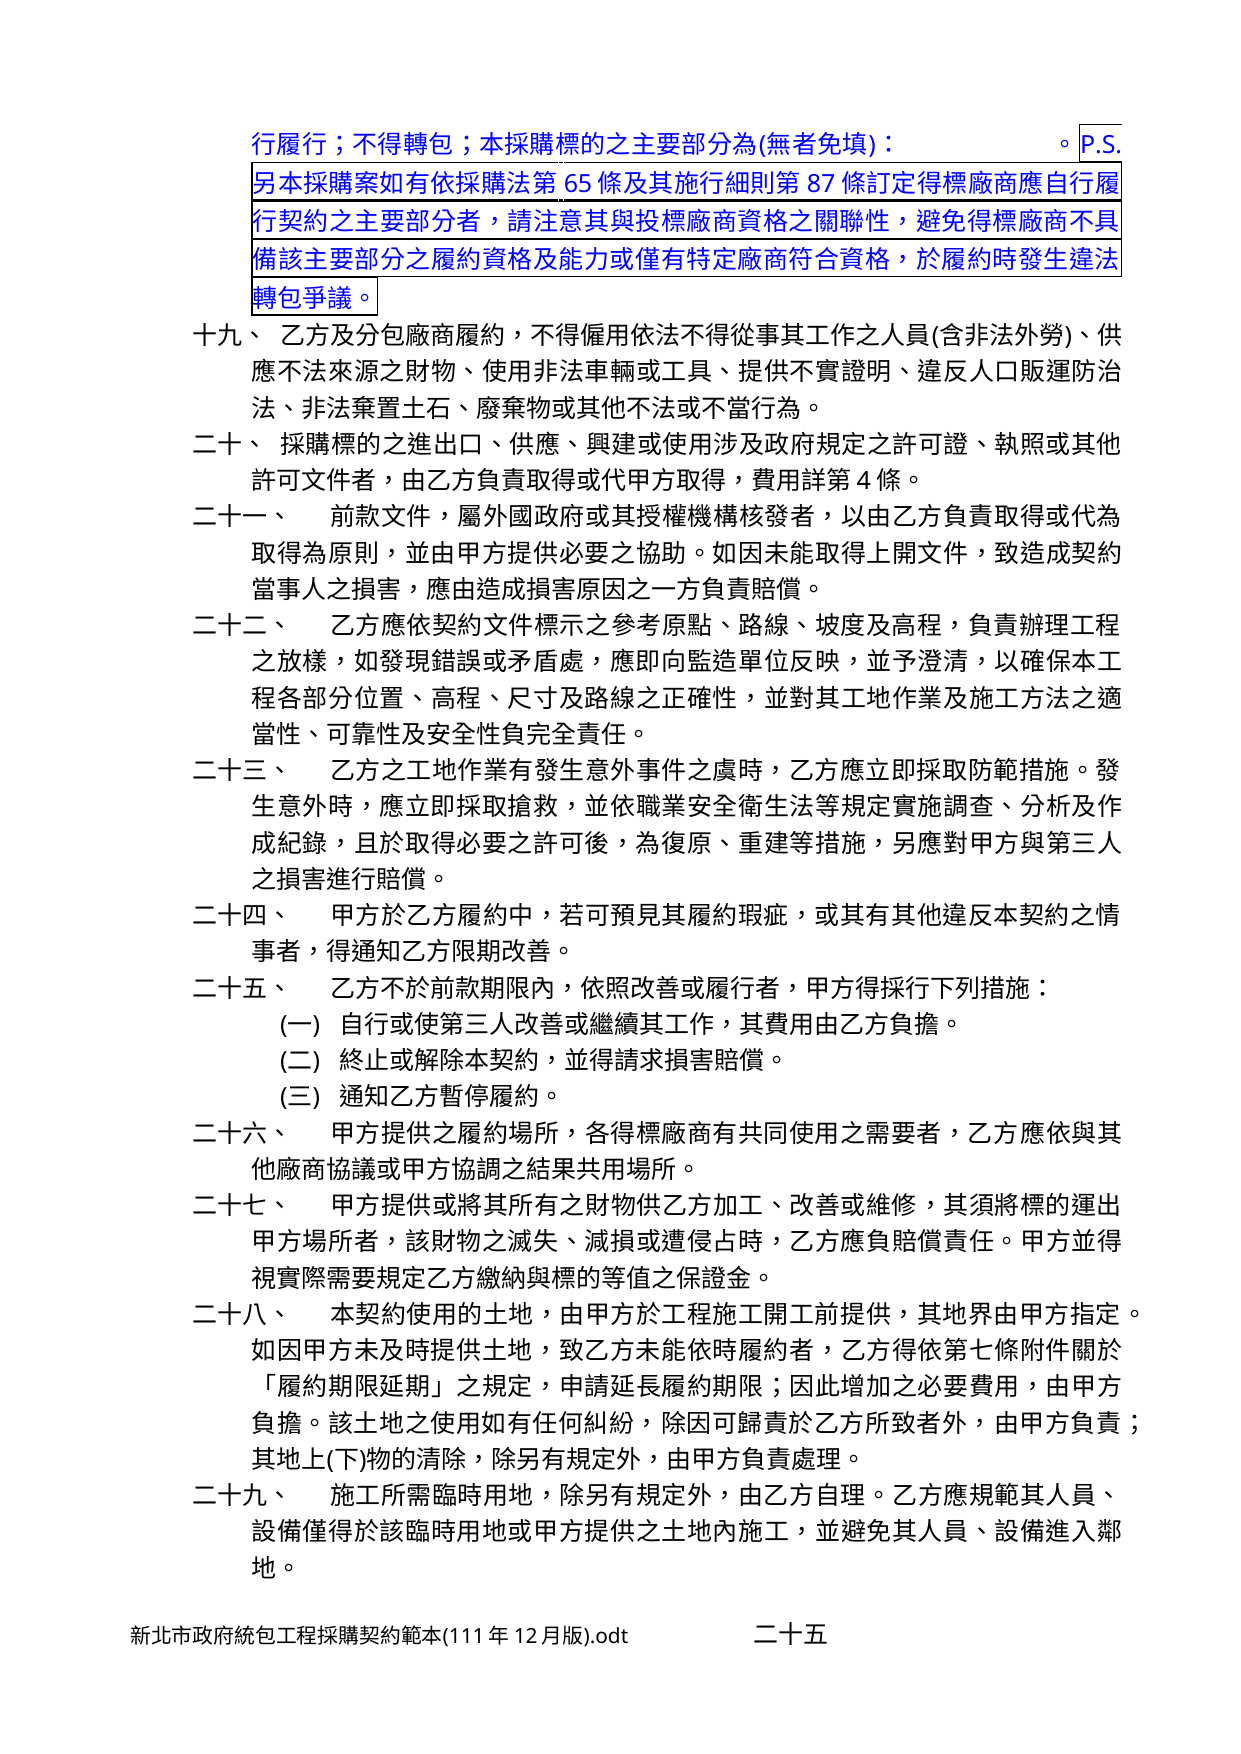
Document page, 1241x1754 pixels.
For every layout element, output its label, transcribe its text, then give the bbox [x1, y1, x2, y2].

subtitle 施工所需臨時用地，除另有規定外，由乙方自理。乙方應規範其人員、設備僅得於該臨時用地或甲方提供之土地內施工，並避免其人員、設備進入鄰地。 [192, 1476, 1122, 1584]
subtitle 甲方提供或將其所有之財物供乙方加工、改善或維修，其須將標的運出甲方場所者，該財物之滅失、減損或遭侵占時，乙方應負賠償責任。甲方並得視實際需要規定乙方繳納與標的等值之保證金。 [192, 1186, 1122, 1294]
subtitle 甲方提供之履約場所，各得標廠商有共同使用之需要者，乙方應依與其他廠商協議或甲方協調之結果共用場所。 [192, 1113, 1122, 1186]
subtitle 除法令另有規定外，符合下列之採購標的，屬契約主要之部分，應由乙方自行履行；不得轉包；本採購標的之主要部分為(無者免填)： 。P.S.另本採購案如有依採購法第65條及其施行細則第87條訂定得標廠商應自行履行契約之主要部分者，請注意其與投標廠商資格之關聯性，避免得標廠商不具備該主要部分之履約資格及能力或僅有特定廠商符合資格，於履約時發生違法轉包爭議。 [253, 278, 377, 314]
subtitle 乙方之工地作業有發生意外事件之虞時，乙方應立即採取防範措施。發生意外時，應立即採取搶救，並依職業安全衛生法等規定實施調查、分析及作成紀錄，且於取得必要之許可後，為復原、重建等措施，另應對甲方與第三人之損害進行賠償。 [192, 751, 1122, 896]
subtitle 除法令另有規定外，符合下列之採購標的，屬契約主要之部分，應由乙方自行履行；不得轉包；本採購標的之主要部分為(無者免填)： 。P.S.另本採購案如有依採購法第65條及其施行細則第87條訂定得標廠商應自行履行契約之主要部分者，請注意其與投標廠商資格之關聯性，避免得標廠商不具備該主要部分之履約資格及能力或僅有特定廠商符合資格，於履約時發生違法轉包爭議。 [253, 240, 1121, 276]
subtitle 自行或使第三人改善或繼續其工作，其費用由乙方負擔。 [280, 1004, 1122, 1041]
subtitle 本契約使用的土地，由甲方於工程施工開工前提供，其地界由甲方指定。如因甲方未及時提供土地，致乙方未能依時履約者，乙方得依第七條附件關於「履約期限延期」之規定，申請延長履約期限；因此增加之必要費用，由甲方負擔。該土地之使用如有任何糾紛，除因可歸責於乙方所致者外，由甲方負責；其地上(下)物的清除，除另有規定外，由甲方負責處理。 [192, 1294, 1122, 1476]
subtitle 乙方應依契約文件標示之參考原點、路線、坡度及高程，負責辦理工程之放樣，如發現錯誤或矛盾處，應即向監造單位反映，並予澄清，以確保本工程各部分位置、高程、尺寸及路線之正確性，並對其工地作業及施工方法之適當性、可靠性及安全性負完全責任。 [192, 606, 1122, 751]
subtitle 除法令另有規定外，符合下列之採購標的，屬契約主要之部分，應由乙方自行履行；不得轉包；本採購標的之主要部分為(無者免填)： 。P.S.另本採購案如有依採購法第65條及其施行細則第87條訂定得標廠商應自行履行契約之主要部分者，請注意其與投標廠商資格之關聯性，避免得標廠商不具備該主要部分之履約資格及能力或僅有特定廠商符合資格，於履約時發生違法轉包爭議。 [378, 277, 1122, 316]
subtitle 乙方不於前款期限內，依照改善或履行者，甲方得採行下列措施： [192, 968, 1122, 1004]
subtitle 除法令另有規定外，符合下列之採購標的，屬契約主要之部分，應由乙方自行履行；不得轉包；本採購標的之主要部分為(無者免填)： 。P.S.另本採購案如有依採購法第65條及其施行細則第87條訂定得標廠商應自行履行契約之主要部分者，請注意其與投標廠商資格之關聯性，避免得標廠商不具備該主要部分之履約資格及能力或僅有特定廠商符合資格，於履約時發生違法轉包爭議。 [253, 202, 1121, 238]
subtitle 終止或解除本契約，並得請求損害賠償。 [280, 1041, 1122, 1077]
subtitle 採購標的之進出口、供應、興建或使用涉及政府規定之許可證、執照或其他許可文件者，由乙方負責取得或代甲方取得，費用詳第4條。 [192, 424, 1122, 497]
subtitle 乙方及分包廠商履約，不得僱用依法不得從事其工作之人員(含非法外勞)、供應不法來源之財物、使用非法車輛或工具、提供不實證明、違反人口販運防治法、非法棄置土石、廢棄物或其他不法或不當行為。 [192, 316, 1122, 424]
subtitle 前款文件，屬外國政府或其授權機構核發者，以由乙方負責取得或代為取得為原則，並由甲方提供必要之協助。如因未能取得上開文件，致造成契約當事人之損害，應由造成損害原因之一方負責賠償。 [192, 497, 1122, 606]
subtitle 通知乙方暫停履約。 [280, 1077, 1122, 1113]
subtitle 除法令另有規定外，符合下列之採購標的，屬契約主要之部分，應由乙方自行履行；不得轉包；本採購標的之主要部分為(無者免填)： 。P.S.另本採購案如有依採購法第65條及其施行細則第87條訂定得標廠商應自行履行契約之主要部分者，請注意其與投標廠商資格之關聯性，避免得標廠商不具備該主要部分之履約資格及能力或僅有特定廠商符合資格，於履約時發生違法轉包爭議。 [253, 163, 1121, 200]
subtitle 甲方於乙方履約中，若可預見其履約瑕疵，或其有其他違反本契約之情事者，得通知乙方限期改善。 [192, 896, 1122, 968]
subtitle 除法令另有規定外，符合下列之採購標的，屬契約主要之部分，應由乙方自行履行；不得轉包；本採購標的之主要部分為(無者免填)： 。P.S.另本採購案如有依採購法第65條及其施行細則第87條訂定得標廠商應自行履行契約之主要部分者，請注意其與投標廠商資格之關聯性，避免得標廠商不具備該主要部分之履約資格及能力或僅有特定廠商符合資格，於履約時發生違法轉包爭議。 [192, 124, 1079, 316]
